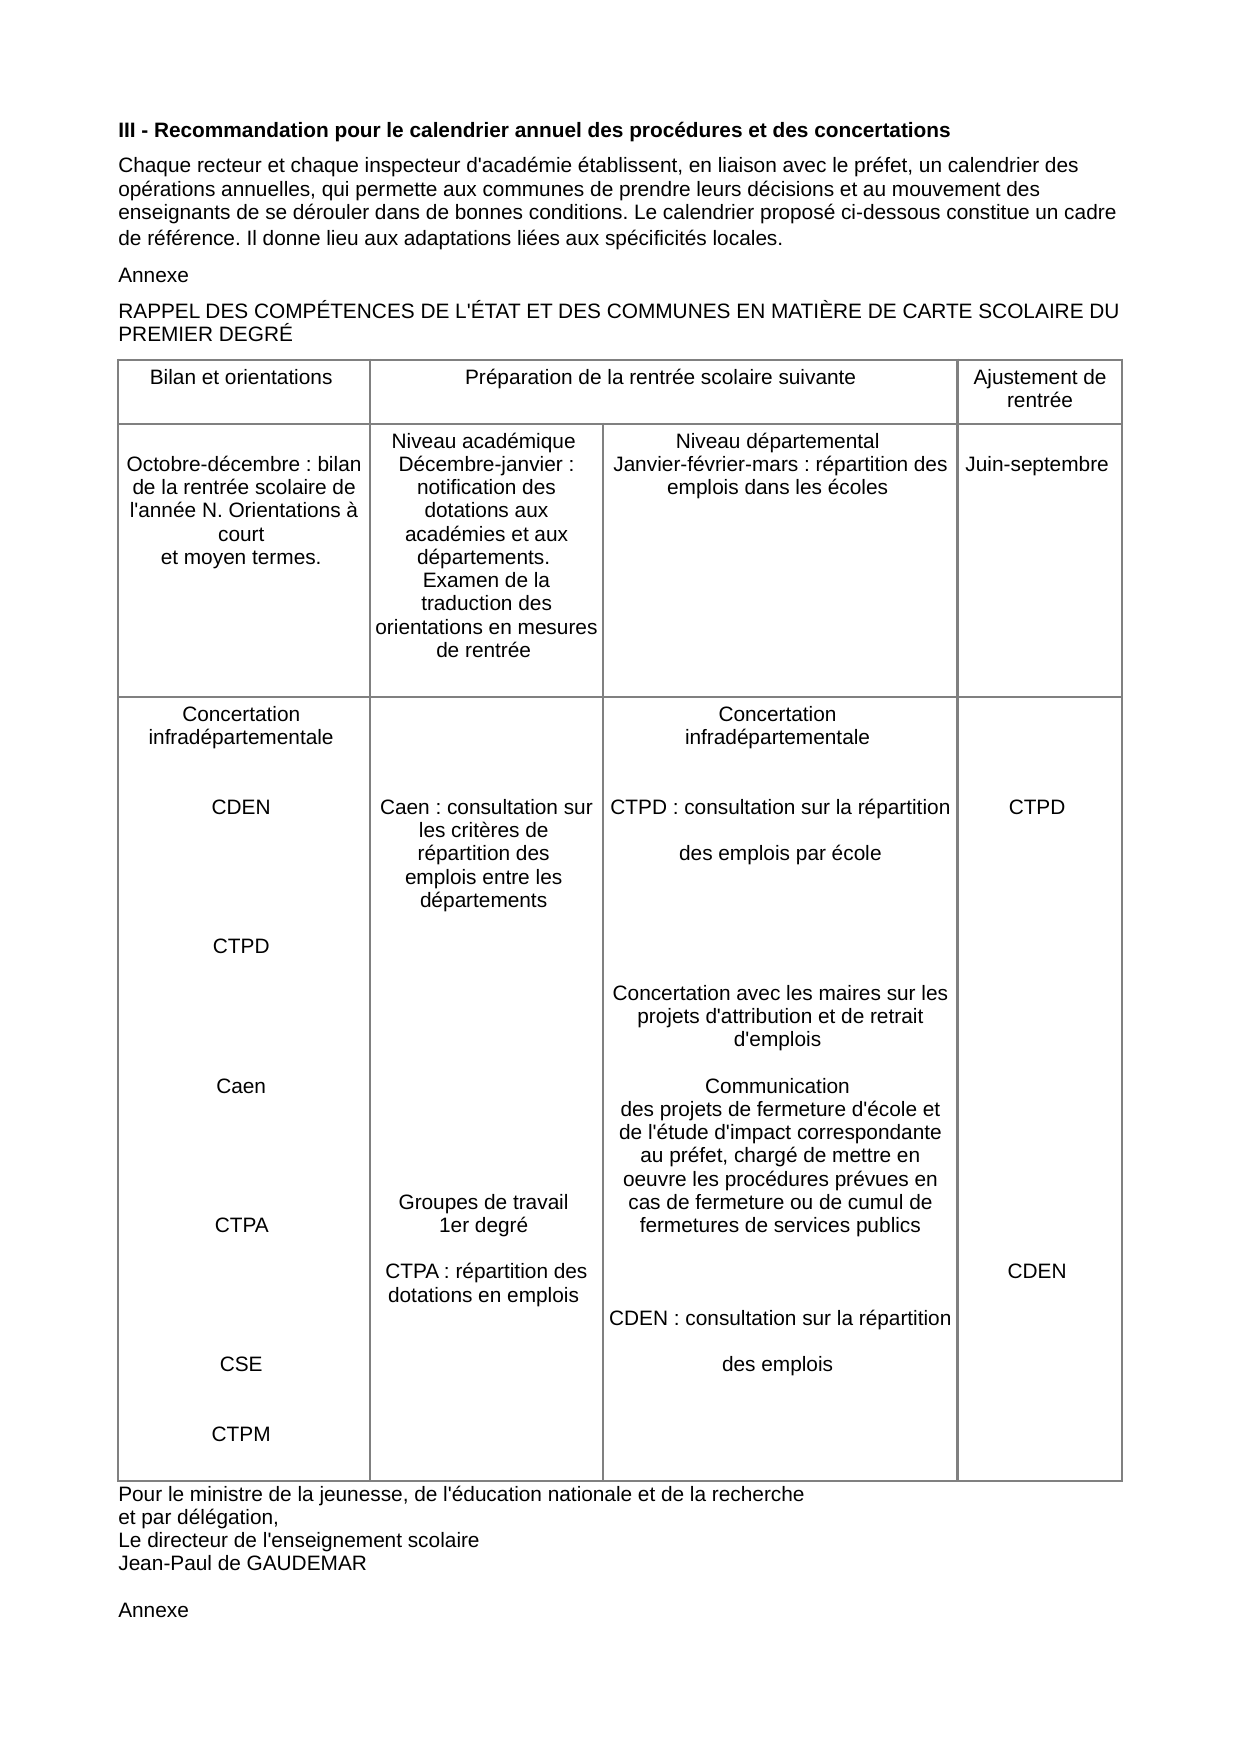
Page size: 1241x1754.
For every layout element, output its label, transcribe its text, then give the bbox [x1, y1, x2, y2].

table_cell Niveau académique Décembre-janvier : notification des dotations aux académies et aux départements. Examen de la traduction des orientations en mesures de rentrée [371, 425, 602, 696]
text Annexe [118, 264, 1122, 287]
table_cell Niveau départemental Janvier-février-mars : répartition des emplois dans les écoles [604, 425, 956, 696]
table_cell Concertation infradépartementale CDEN CTPD Caen CTPA CSE CTPM [119, 698, 369, 1480]
subtitle III - Recommandation pour le calendrier annuel des procédures et des concertations [118, 118, 1122, 141]
table_cell Juin-septembre [959, 425, 1121, 696]
table_cell Caen : consultation sur les critères de répartition des emplois entre les départements Groupes de travail 1er degré CTPA : répartition des dotations en emplois [371, 698, 602, 1480]
text Chaque recteur et chaque inspecteur d'académie établissent, en liaison avec le préfet, un calendrier des opérations annuelles, qui permette aux communes de prendre leurs décisions et au mouvement des enseignants de se dérouler dans de bonnes conditions. Le calendrier proposé ci-dessous constitue un cadre de référence. Il donne lieu aux adaptations liées aux spécificités locales. [118, 154, 1122, 251]
table_cell CTPD CDEN [959, 698, 1121, 1480]
table_cell Octobre-décembre : bilan de la rentrée scolaire de l'année N. Orientations à court et moyen termes. [119, 425, 369, 696]
text Pour le ministre de la jeunesse, de l'éducation nationale et de la recherche et par délégation, Le directeur de l'enseignement scolaire Jean-Paul de GAUDEMAR Annexe [118, 1482, 1122, 1622]
text RAPPEL DES COMPÉTENCES DE L'ÉTAT ET DES COMMUNES EN MATIÈRE DE CARTE SCOLAIRE DU PREMIER DEGRÉ [118, 299, 1122, 346]
table_header Ajustement de rentrée [959, 361, 1121, 423]
table_cell Concertation infradépartementale CTPD : consultation sur la répartition des emplois par école Concertation avec les maires sur les projets d'attribution et de retrait d'emplois Communication des projets de fermeture d'école et de l'étude d'impact correspondante au préfet, chargé de mettre en oeuvre les procédures prévues en cas de fermeture ou de cumul de fermetures de services publics CDEN : consultation sur la répartition des emplois [604, 698, 956, 1480]
table_header Bilan et orientations [119, 361, 369, 423]
table_header Préparation de la rentrée scolaire suivante [371, 361, 956, 423]
